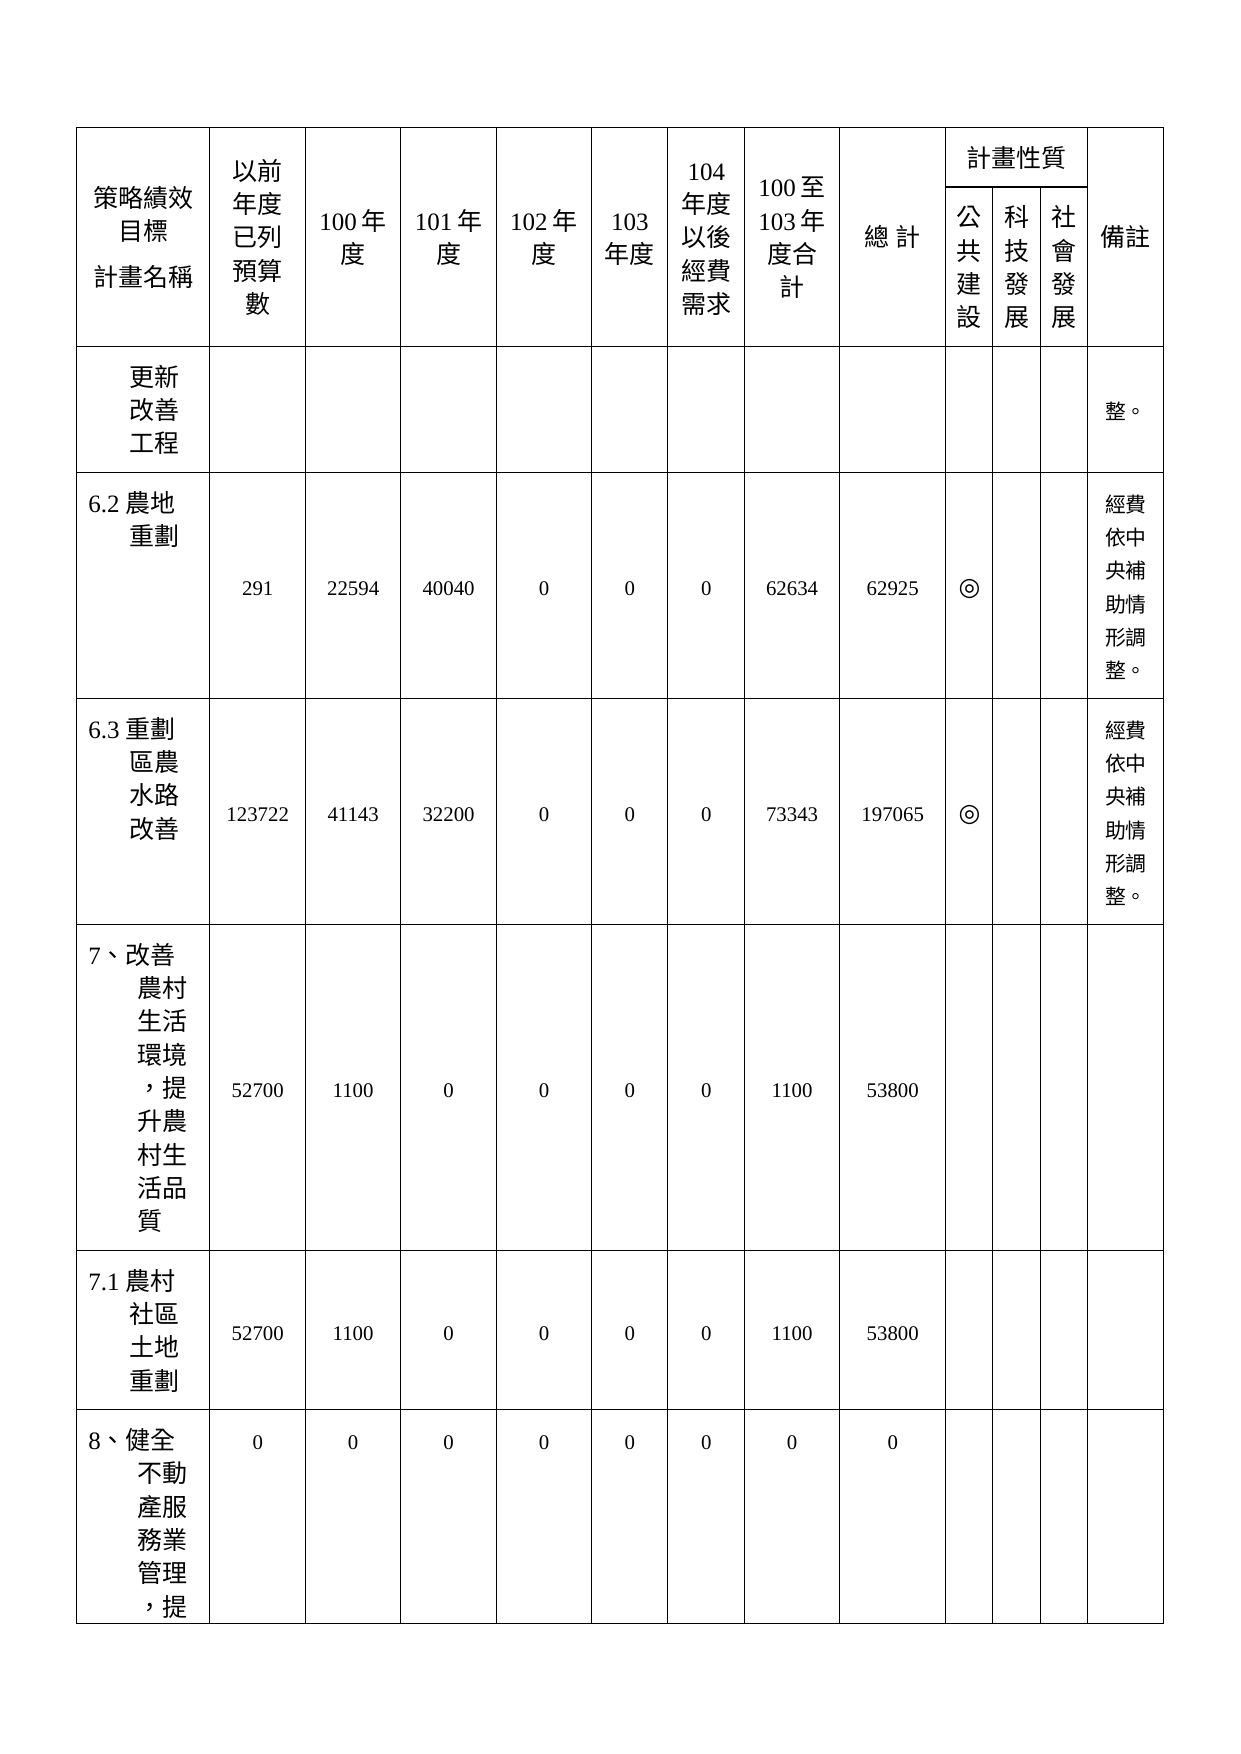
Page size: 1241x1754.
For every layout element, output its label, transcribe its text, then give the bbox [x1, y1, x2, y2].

table_cell 社會發展 [1041, 188, 1087, 346]
table_header 計畫性質 [946, 128, 1087, 186]
table_cell 1100 [306, 1251, 400, 1409]
table_cell [401, 347, 496, 472]
table_cell 40040 [401, 473, 496, 698]
table_cell [993, 1251, 1040, 1409]
table_cell [993, 473, 1040, 698]
table_cell 0 [668, 925, 744, 1250]
table_cell [1041, 473, 1087, 698]
table_cell [1041, 699, 1087, 924]
table_cell 62925 [840, 473, 945, 698]
table_cell 0 [592, 699, 667, 924]
table_cell 更新改善工程 [77, 347, 209, 472]
table_cell 改善農村生活環境，提升農村生活品質 [77, 925, 209, 1250]
table_cell 73343 [745, 699, 839, 924]
table_cell 0 [592, 1251, 667, 1409]
table_cell 53800 [840, 1251, 945, 1409]
table_header 102年度 [497, 128, 591, 346]
table_header 備註 [1088, 128, 1163, 346]
table_cell 整。 [1088, 347, 1163, 472]
table_cell 0 [668, 1251, 744, 1409]
table_cell 0 [497, 699, 591, 924]
table_cell [592, 347, 667, 472]
table_header 104年度以後經費需求 [668, 128, 744, 346]
table_cell [668, 347, 744, 472]
table_cell 0 [497, 1251, 591, 1409]
table_cell 0 [668, 1410, 744, 1623]
table_cell [946, 347, 992, 472]
table_header 總 計 [840, 128, 945, 346]
table_cell 0 [497, 925, 591, 1250]
table_cell 6.2 農地重劃 [77, 473, 209, 698]
table_cell [993, 1410, 1040, 1623]
table_cell 62634 [745, 473, 839, 698]
table_cell [993, 925, 1040, 1250]
table_cell 0 [210, 1410, 305, 1623]
table_cell 0 [306, 1410, 400, 1623]
table_cell 0 [497, 473, 591, 698]
table_cell [497, 347, 591, 472]
table_cell 32200 [401, 699, 496, 924]
table_cell [210, 347, 305, 472]
table_header 103年度 [592, 128, 667, 346]
table_cell 52700 [210, 925, 305, 1250]
table_cell [1088, 1410, 1163, 1623]
table_cell 0 [497, 1410, 591, 1623]
table_cell [993, 347, 1040, 472]
table_cell [840, 347, 945, 472]
table_cell [1041, 347, 1087, 472]
table_cell 0 [668, 473, 744, 698]
table_cell 經費依中央補助情形調整。 [1088, 699, 1163, 924]
table_cell 52700 [210, 1251, 305, 1409]
table_header 策略績效目標 計畫名稱 [77, 128, 209, 346]
table_cell 經費依中央補助情形調整。 [1088, 473, 1163, 698]
table_cell 41143 [306, 699, 400, 924]
table_cell 22594 [306, 473, 400, 698]
table_cell 123722 [210, 699, 305, 924]
table_cell [306, 347, 400, 472]
table_cell 0 [745, 1410, 839, 1623]
table_cell 6.3 重劃區農水路改善 [77, 699, 209, 924]
table_cell 7.1 農村社區土地重劃 [77, 1251, 209, 1409]
table_cell [993, 699, 1040, 924]
table_cell 197065 [840, 699, 945, 924]
table_cell ◎ [946, 473, 992, 698]
table_cell [1088, 1251, 1163, 1409]
table_cell 0 [668, 699, 744, 924]
table_cell 0 [401, 1251, 496, 1409]
table_cell ◎ [946, 699, 992, 924]
table_cell 科技發展 [993, 188, 1040, 346]
table_cell 健全不動產服務業管理，提 [77, 1410, 209, 1623]
table_header 101年度 [401, 128, 496, 346]
table_cell 0 [401, 1410, 496, 1623]
table_cell [946, 925, 992, 1250]
table_cell [1041, 1251, 1087, 1409]
table_header 100年度 [306, 128, 400, 346]
table_cell 0 [592, 1410, 667, 1623]
table_cell [1041, 1410, 1087, 1623]
table_cell 1100 [745, 1251, 839, 1409]
table_cell [1041, 925, 1087, 1250]
table_cell 0 [592, 925, 667, 1250]
table_cell 0 [592, 473, 667, 698]
table_cell 291 [210, 473, 305, 698]
table_cell 1100 [745, 925, 839, 1250]
table_cell [946, 1410, 992, 1623]
table_cell 1100 [306, 925, 400, 1250]
table_cell 53800 [840, 925, 945, 1250]
table_cell [745, 347, 839, 472]
table_cell 公共建設 [946, 188, 992, 346]
table_header 100至103年度合計 [745, 128, 839, 346]
table_cell 0 [840, 1410, 945, 1623]
table_cell 0 [401, 925, 496, 1250]
table_cell [1088, 925, 1163, 1250]
table_cell [946, 1251, 992, 1409]
table_header 以前年度已列預算數 [210, 128, 305, 346]
